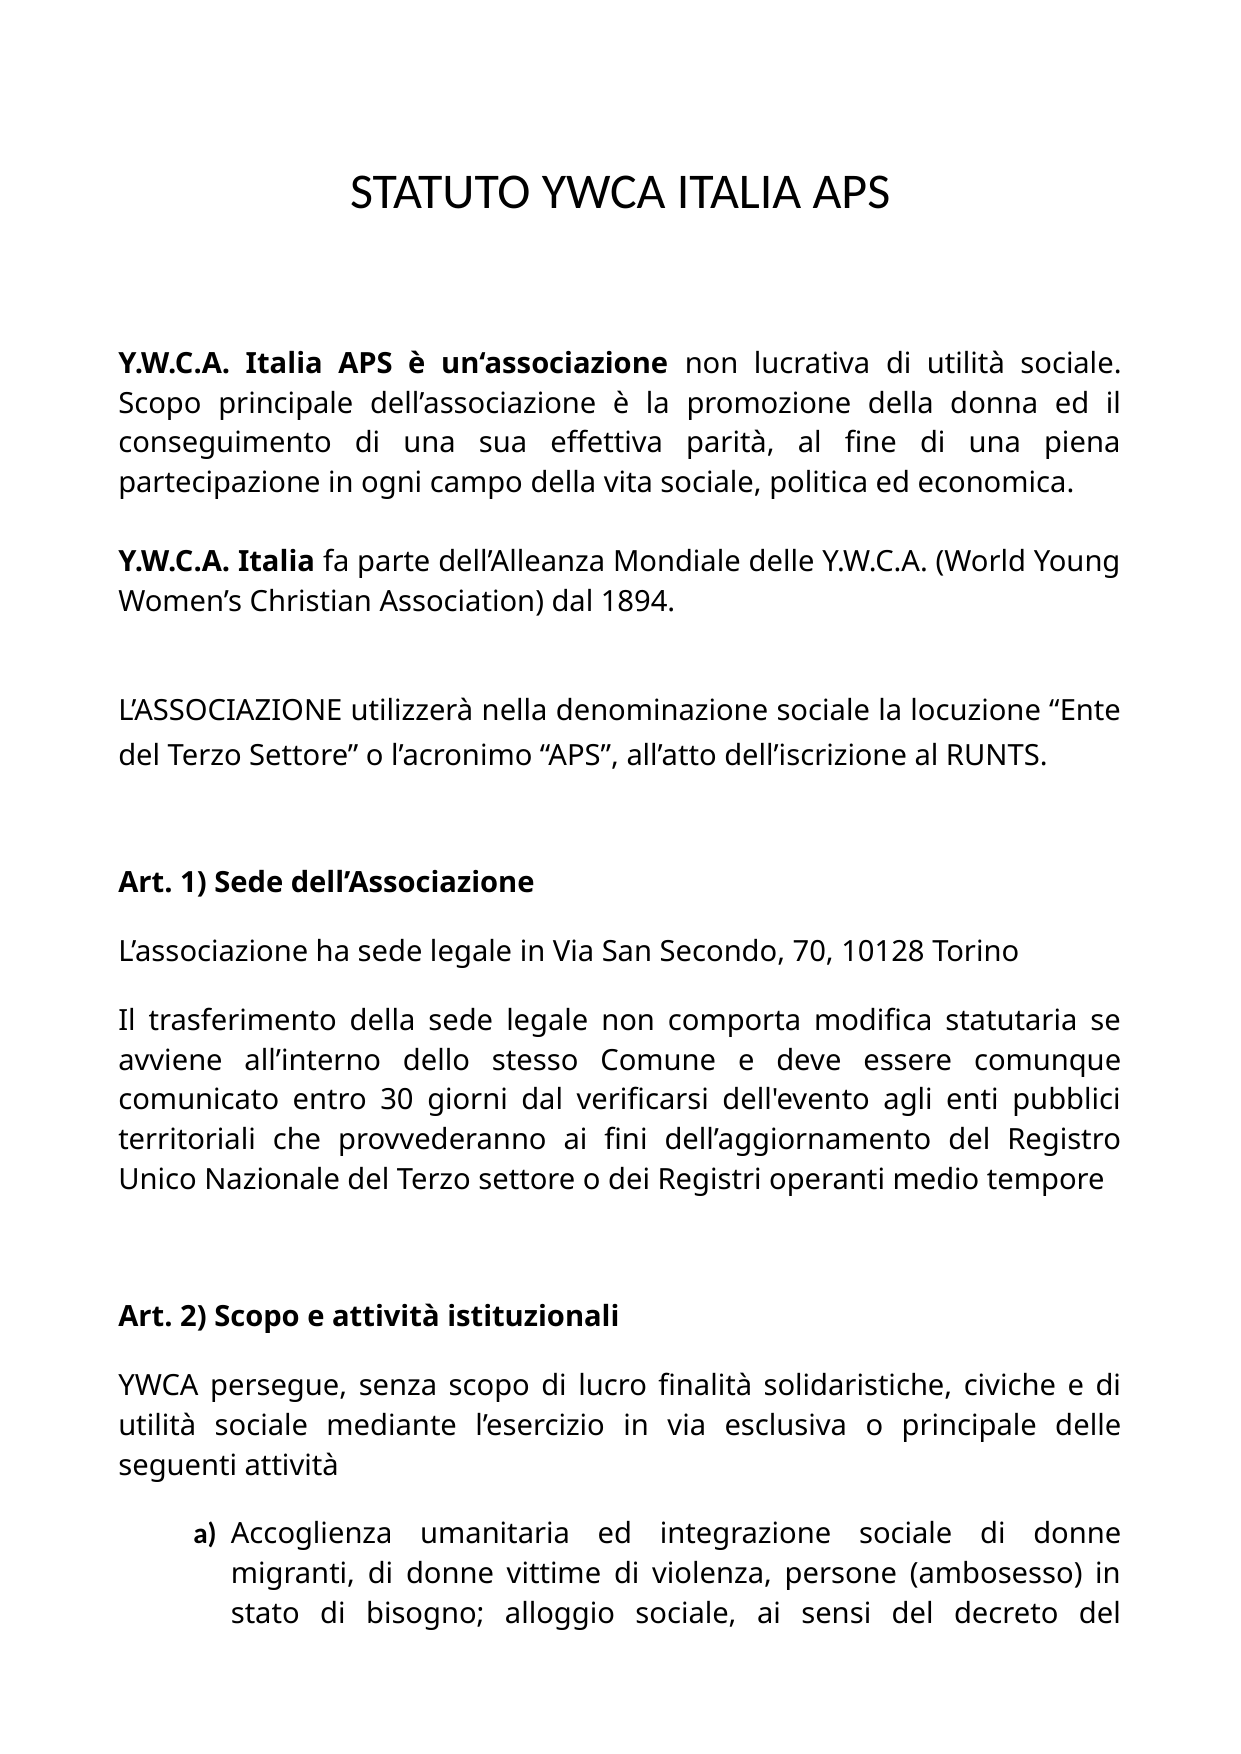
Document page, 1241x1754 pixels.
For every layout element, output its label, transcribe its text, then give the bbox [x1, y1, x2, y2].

text L’associazione ha sede legale in Via San Secondo, 70, 10128 Torino [118, 930, 1122, 970]
text Y.W.C.A. Italia APS è un‘associazione non lucrativa di utilità sociale. Scopo principale dell’associazione è la promozione della donna ed il conseguimento di una sua effettiva parità, al fine di una piena partecipazione in ogni campo della vita sociale, politica ed economica. [118, 342, 1122, 501]
text Art. 2) Scopo e attività istituzionali [118, 1296, 1122, 1335]
text STATUTO YWCA ITALIA APS [118, 160, 1122, 221]
text Y.W.C.A. Italia fa parte dell’Alleanza Mondiale delle Y.W.C.A. (World Young Women’s Christian Association) dal 1894. [118, 541, 1122, 620]
text Il trasferimento della sede legale non comporta modifica statutaria se avviene all’interno dello stesso Comune e deve essere comunque comunicato entro 30 giorni dal verificarsi dell'evento agli enti pubblici territoriali che provvederanno ai fini dell’aggiornamento del Registro Unico Nazionale del Terzo settore o dei Registri operanti medio tempore [118, 999, 1122, 1198]
list Accoglienza umanitaria ed integrazione sociale di donne migranti, di donne vittime di violenza, persone (ambosesso) in stato di bisogno; alloggio sociale, ai sensi del decreto del [193, 1513, 1122, 1632]
text L’ASSOCIAZIONE utilizzerà nella denominazione sociale la locuzione “Ente del Terzo Settore” o l’acronimo “APS”, all’atto dell’iscrizione al RUNTS. [118, 689, 1122, 774]
text Art. 1) Sede dell’Associazione [118, 862, 1122, 901]
text YWCA persegue, senza scopo di lucro finalità solidaristiche, civiche e di utilità sociale mediante l’esercizio in via esclusiva o principale delle seguenti attività [118, 1364, 1122, 1484]
